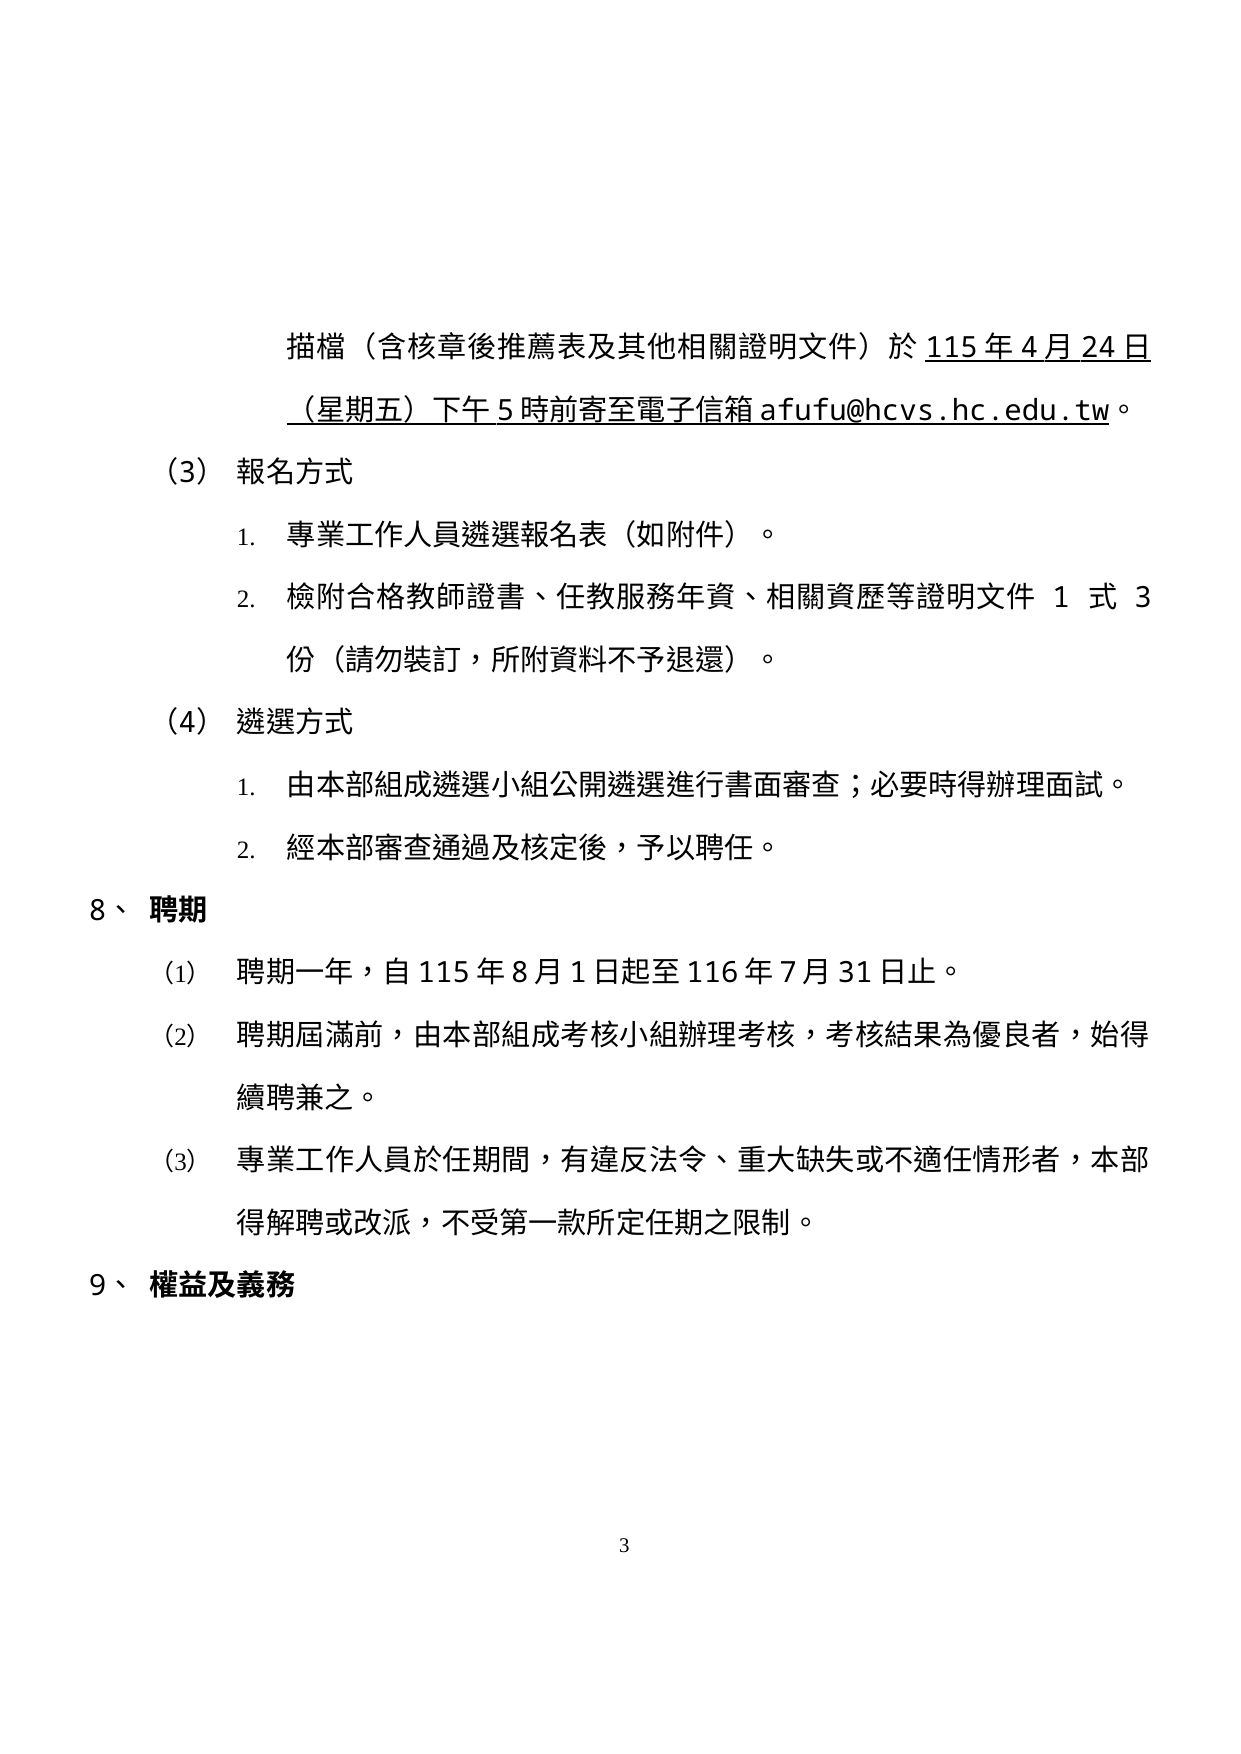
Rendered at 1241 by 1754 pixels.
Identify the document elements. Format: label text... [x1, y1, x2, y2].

list 專業工作人員於任期間，有違反法令、重大缺失或不適任情形者，本部得解聘或改派，不受第一款所定任期之限制。 [149, 1116, 1152, 1241]
list 聘期 [89, 866, 1152, 929]
list 專業工作人員遴選報名表（如附件）。 [237, 491, 1152, 554]
list 聘期屆滿前，由本部組成考核小組辦理考核，考核結果為優良者，始得續聘兼之。 [149, 991, 1152, 1116]
list 檢附合格教師證書、任教服務年資、相關資歷等證明文件 1 式 3 份（請勿裝訂，所附資料不予退還）。 [237, 554, 1152, 679]
list 權益及義務 [89, 1241, 1152, 1304]
list 聘期一年，自115年8月1日起至116年7月31日止。 [149, 929, 1152, 991]
list 經本部審查通過及核定後，予以聘任。 [237, 804, 1152, 866]
list 由本部組成遴選小組公開遴選進行書面審查；必要時得辦理面試。 [237, 741, 1152, 804]
list 遴選方式 [149, 679, 1152, 741]
list 描檔（含核章後推薦表及其他相關證明文件）於115年4月24日（星期五）下午5時前寄至電子信箱afufu@hcvs.hc.edu.tw。 [237, 304, 1152, 429]
list 報名方式 [149, 429, 1152, 491]
